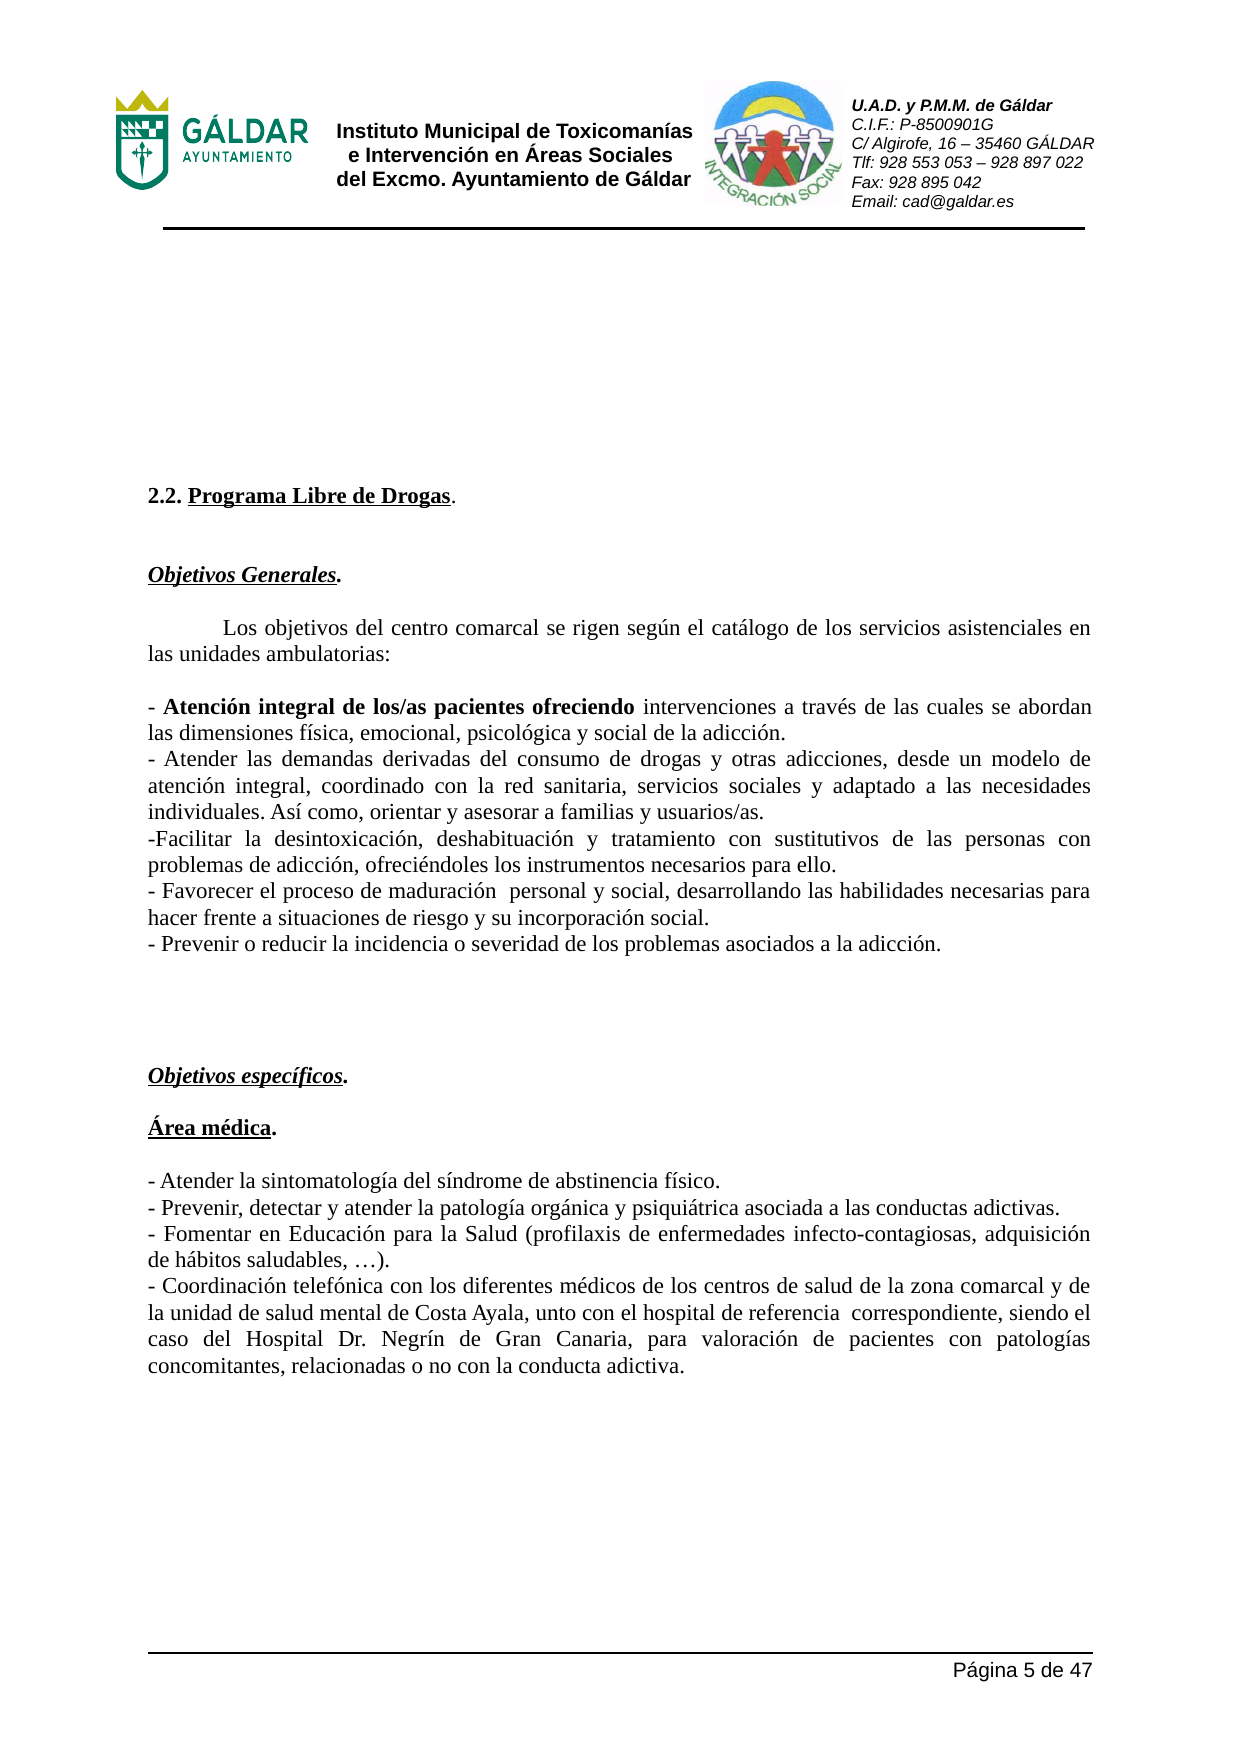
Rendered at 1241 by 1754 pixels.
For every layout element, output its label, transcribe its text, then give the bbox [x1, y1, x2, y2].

text 2.2. Programa Libre de Drogas. [148, 482, 1093, 508]
text - Favorecer el proceso de maduración personal y social, desarrollando las habilidades necesarias para hacer frente a situaciones de riesgo y su incorporación social. [148, 877, 1093, 930]
text - Fomentar en Educación para la Salud (profilaxis de enfermedades infecto-contagiosas, adquisición de hábitos saludables, …). [148, 1220, 1093, 1273]
text - Atender la sintomatología del síndrome de abstinencia físico. [148, 1167, 1093, 1193]
text - Atender las demandas derivadas del consumo de drogas y otras adicciones, desde un modelo de atención integral, coordinado con la red sanitaria, servicios sociales y adaptado a las necesidades individuales. Así como, orientar y asesorar a familias y usuarios/as. [148, 746, 1093, 824]
picture [705, 81, 842, 206]
text Objetivos específicos. [148, 1062, 1093, 1088]
text - Prevenir o reducir la incidencia o severidad de los problemas asociados a la adicción. [148, 930, 1093, 956]
text -Facilitar la desintoxicación, deshabituación y tratamiento con sustitutivos de las personas con problemas de adicción, ofreciéndoles los instrumentos necesarios para ello. [148, 824, 1093, 877]
text Área médica. [148, 1114, 1093, 1141]
picture [96, 64, 325, 215]
text Objetivos Generales. [148, 561, 1093, 587]
text - Coordinación telefónica con los diferentes médicos de los centros de salud de la zona comarcal y de la unidad de salud mental de Costa Ayala, unto con el hospital de referencia correspondiente, siendo el caso del Hospital Dr. Negrín de Gran Canaria, para valoración de pacientes con patologías concomitantes, relacionadas o no con la conducta adictiva. [148, 1273, 1093, 1378]
text Los objetivos del centro comarcal se rigen según el catálogo de los servicios asistenciales en las unidades ambulatorias: [148, 614, 1093, 666]
text - Atención integral de los/as pacientes ofreciendo intervenciones a través de las cuales se abordan las dimensiones física, emocional, psicológica y social de la adicción. [148, 693, 1093, 746]
text - Prevenir, detectar y atender la patología orgánica y psiquiátrica asociada a las conductas adictivas. [148, 1193, 1093, 1220]
